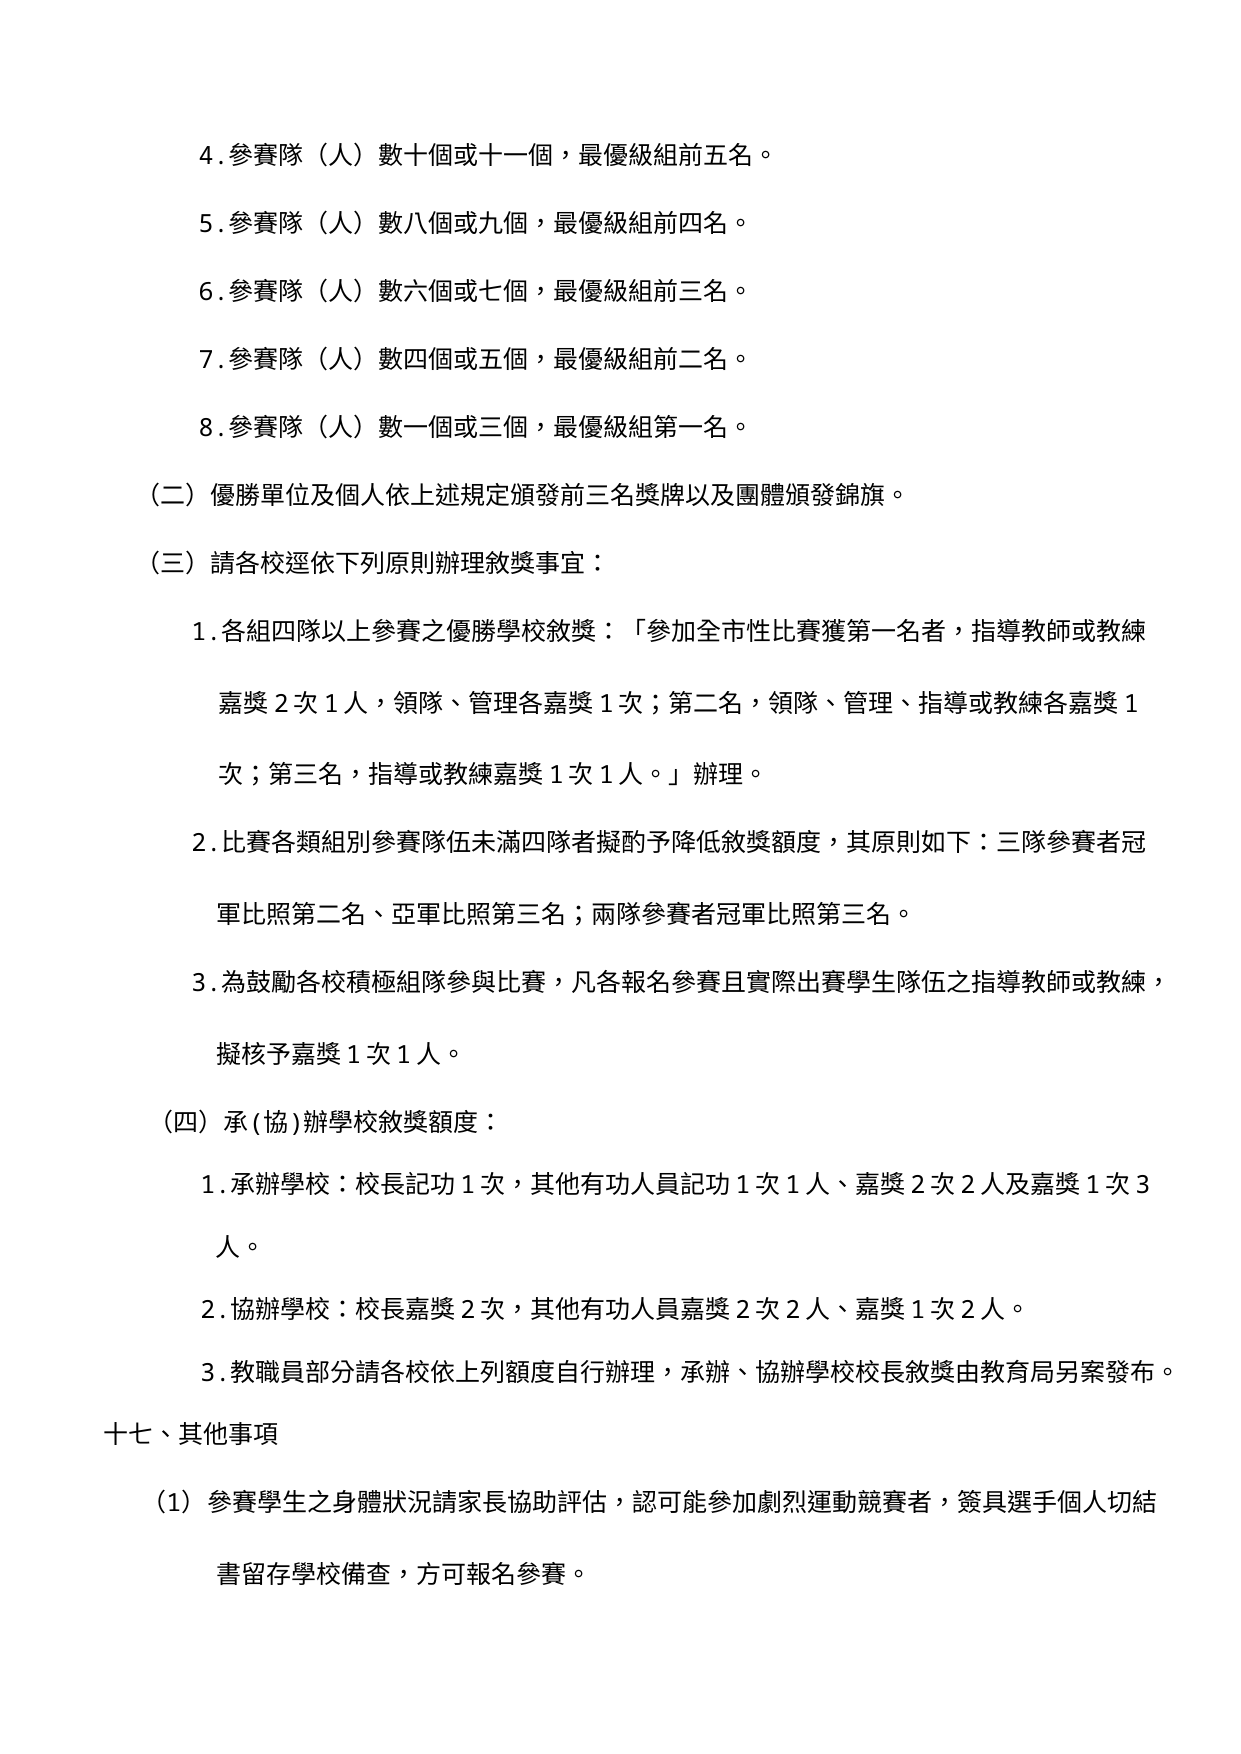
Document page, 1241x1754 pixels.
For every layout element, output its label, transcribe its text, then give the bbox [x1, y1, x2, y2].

subtitle 1.各組四隊以上參賽之優勝學校敘獎：「參加全市性比賽獲第一名者，指導教師或教練嘉獎2次1人，領隊、管理各嘉獎1次；第二名，領隊、管理、指導或教練各嘉獎1次；第三名，指導或教練嘉獎1次1人。」辦理。 [191, 588, 1167, 794]
subtitle （二）優勝單位及個人依上述規定頒發前三名獎牌以及團體頒發錦旗。 [135, 452, 1167, 514]
list 參賽學生之身體狀況請家長協助評估，認可能參加劇烈運動競賽者，簽具選手個人切結書留存學校備查，方可報名參賽。 [141, 1459, 1167, 1594]
subtitle 5.參賽隊（人）數八個或九個，最優級組前四名。 [198, 180, 1167, 243]
text 1.承辦學校：校長記功1次，其他有功人員記功1次1人、嘉獎2次2人及嘉獎1次3人。 [170, 1141, 1167, 1266]
text 3.教職員部分請各校依上列額度自行辦理，承辦、協辦學校校長敘獎由教育局另案發布。 [170, 1329, 1167, 1391]
subtitle 2.比賽各類組別參賽隊伍未滿四隊者擬酌予降低敘獎額度，其原則如下：三隊參賽者冠軍比照第二名、亞軍比照第三名；兩隊參賽者冠軍比照第三名。 [191, 799, 1167, 934]
subtitle 8.參賽隊（人）數一個或三個，最優級組第一名。 [198, 384, 1167, 446]
subtitle 十七、其他事項 [103, 1391, 1167, 1454]
subtitle 6.參賽隊（人）數六個或七個，最優級組前三名。 [198, 248, 1167, 311]
text 2.協辦學校：校長嘉獎2次，其他有功人員嘉獎2次2人、嘉獎1次2人。 [170, 1266, 1167, 1329]
subtitle 7.參賽隊（人）數四個或五個，最優級組前二名。 [198, 316, 1167, 378]
subtitle （三）請各校逕依下列原則辦理敘獎事宜： [135, 520, 1167, 582]
subtitle 3.為鼓勵各校積極組隊參與比賽，凡各報名參賽且實際出賽學生隊伍之指導教師或教練，擬核予嘉獎1次1人。 [191, 939, 1167, 1073]
subtitle 4.參賽隊（人）數十個或十一個，最優級組前五名。 [198, 112, 1167, 175]
text （四）承(協)辦學校敘獎額度： [103, 1079, 1167, 1141]
